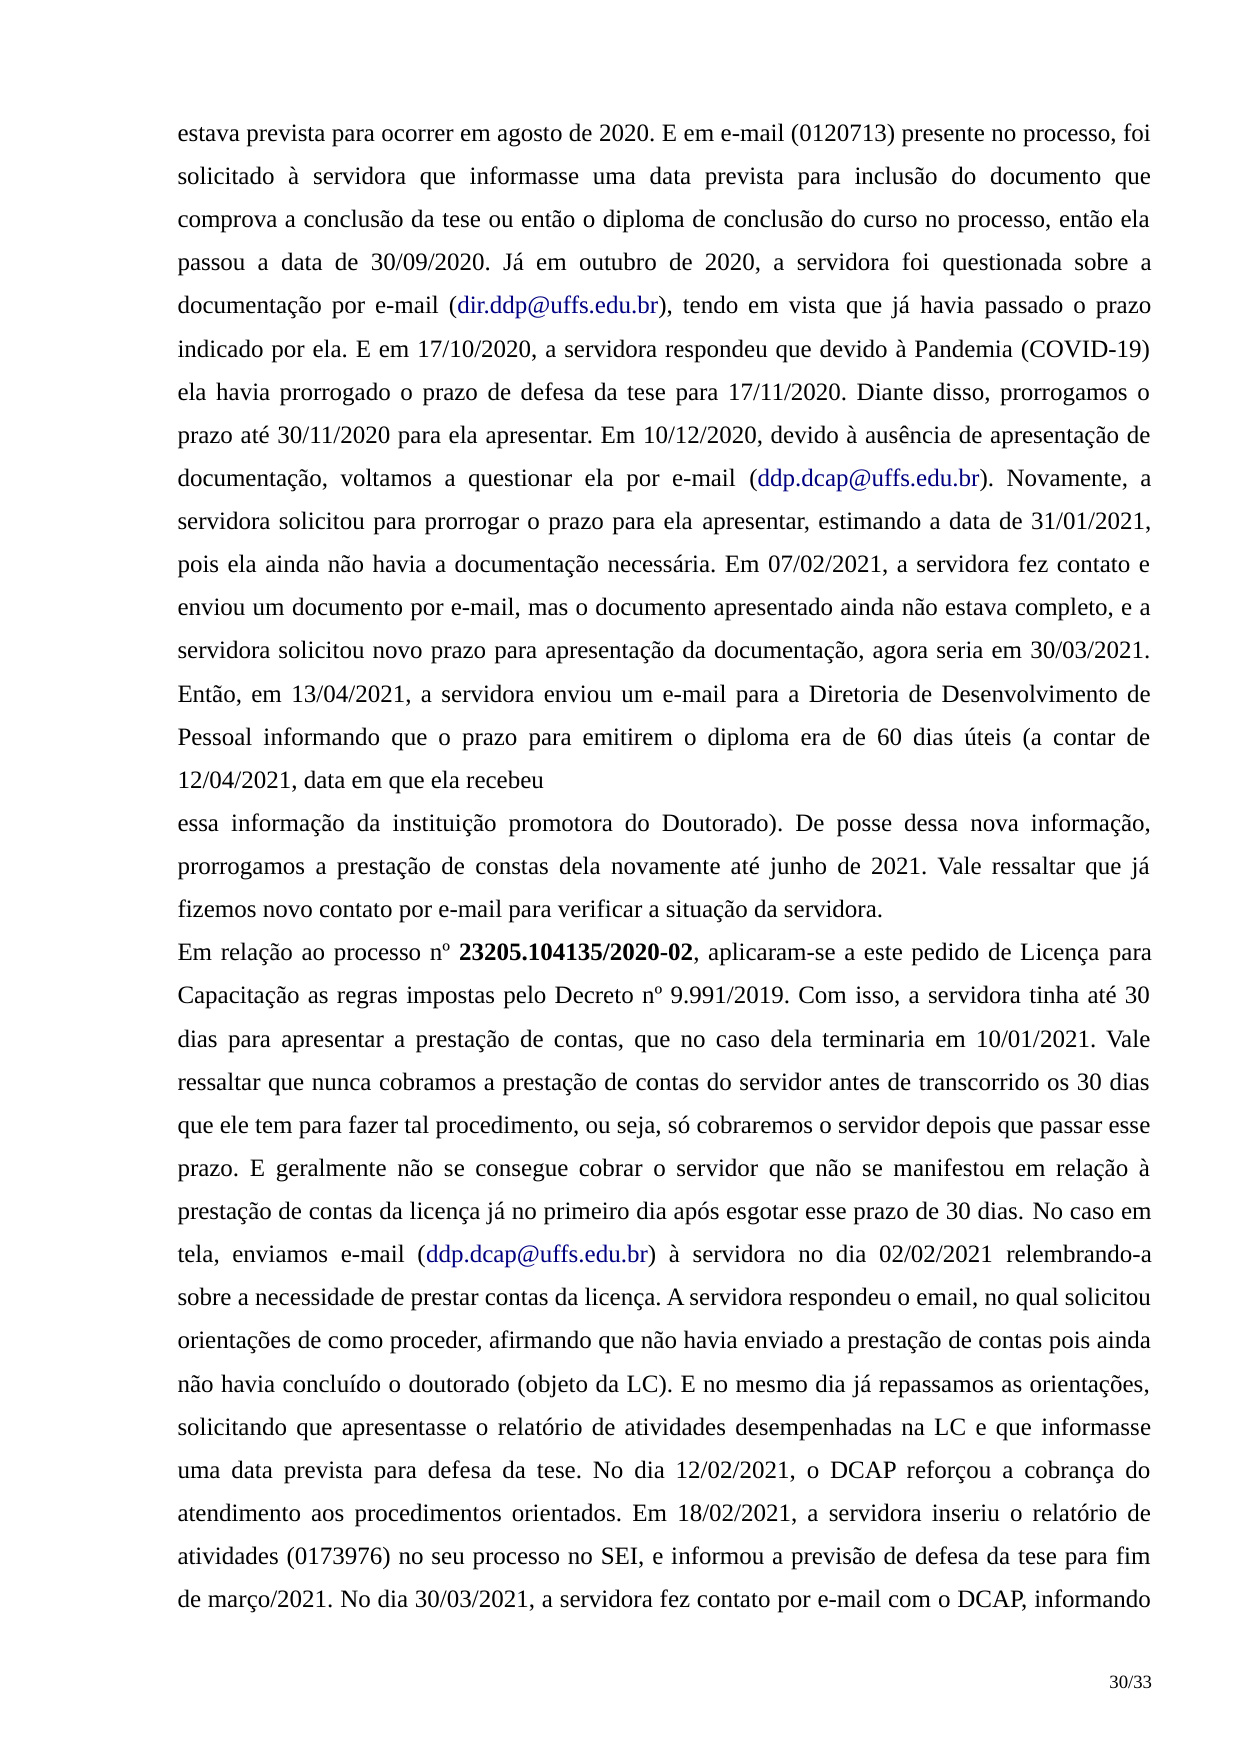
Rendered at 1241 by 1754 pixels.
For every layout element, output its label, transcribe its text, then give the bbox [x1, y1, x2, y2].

text estava prevista para ocorrer em agosto de 2020. E em e-mail (0120713) presente no processo, foi solicitado à servidora que informasse uma data prevista para inclusão do documento que comprova a conclusão da tese ou então o diploma de conclusão do curso no processo, então ela passou a data de 30/09/2020. Já em outubro de 2020, a servidora foi questionada sobre a documentação por e-mail (dir.ddp@uffs.edu.br), tendo em vista que já havia passado o prazo indicado por ela. E em 17/10/2020, a servidora respondeu que devido à Pandemia (COVID-19) ela havia prorrogado o prazo de defesa da tese para 17/11/2020. Diante disso, prorrogamos o prazo até 30/11/2020 para ela apresentar. Em 10/12/2020, devido à ausência de apresentação de documentação, voltamos a questionar ela por e-mail (ddp.dcap@uffs.edu.br). Novamente, a servidora solicitou para prorrogar o prazo para ela apresentar, estimando a data de 31/01/2021, pois ela ainda não havia a documentação necessária. Em 07/02/2021, a servidora fez contato e enviou um documento por e-mail, mas o documento apresentado ainda não estava completo, e a servidora solicitou novo prazo para apresentação da documentação, agora seria em 30/03/2021. Então, em 13/04/2021, a servidora enviou um e-mail para a Diretoria de Desenvolvimento de Pessoal informando que o prazo para emitirem o diploma era de 60 dias úteis (a contar de 12/04/2021, data em que ela recebeu [177, 118, 1152, 794]
text Em relação ao processo nº 23205.104135/2020-02, aplicaram-se a este pedido de Licença para Capacitação as regras impostas pelo Decreto nº 9.991/2019. Com isso, a servidora tinha até 30 dias para apresentar a prestação de contas, que no caso dela terminaria em 10/01/2021. Vale ressaltar que nunca cobramos a prestação de contas do servidor antes de transcorrido os 30 dias que ele tem para fazer tal procedimento, ou seja, só cobraremos o servidor depois que passar esse prazo. E geralmente não se consegue cobrar o servidor que não se manifestou em relação à prestação de contas da licença já no primeiro dia após esgotar esse prazo de 30 dias. No caso em tela, enviamos e-mail (ddp.dcap@uffs.edu.br) à servidora no dia 02/02/2021 relembrando-a sobre a necessidade de prestar contas da licença. A servidora respondeu o email, no qual solicitou orientações de como proceder, afirmando que não havia enviado a prestação de contas pois ainda não havia concluído o doutorado (objeto da LC). E no mesmo dia já repassamos as orientações, solicitando que apresentasse o relatório de atividades desempenhadas na LC e que informasse uma data prevista para defesa da tese. No dia 12/02/2021, o DCAP reforçou a cobrança do atendimento aos procedimentos orientados. Em 18/02/2021, a servidora inseriu o relatório de atividades (0173976) no seu processo no SEI, e informou a previsão de defesa da tese para fim de março/2021. No dia 30/03/2021, a servidora fez contato por e-mail com o DCAP, informando [177, 937, 1152, 1613]
text essa informação da instituição promotora do Doutorado). De posse dessa nova informação, prorrogamos a prestação de constas dela novamente até junho de 2021. Vale ressaltar que já fizemos novo contato por e-mail para verificar a situação da servidora. [177, 808, 1152, 923]
